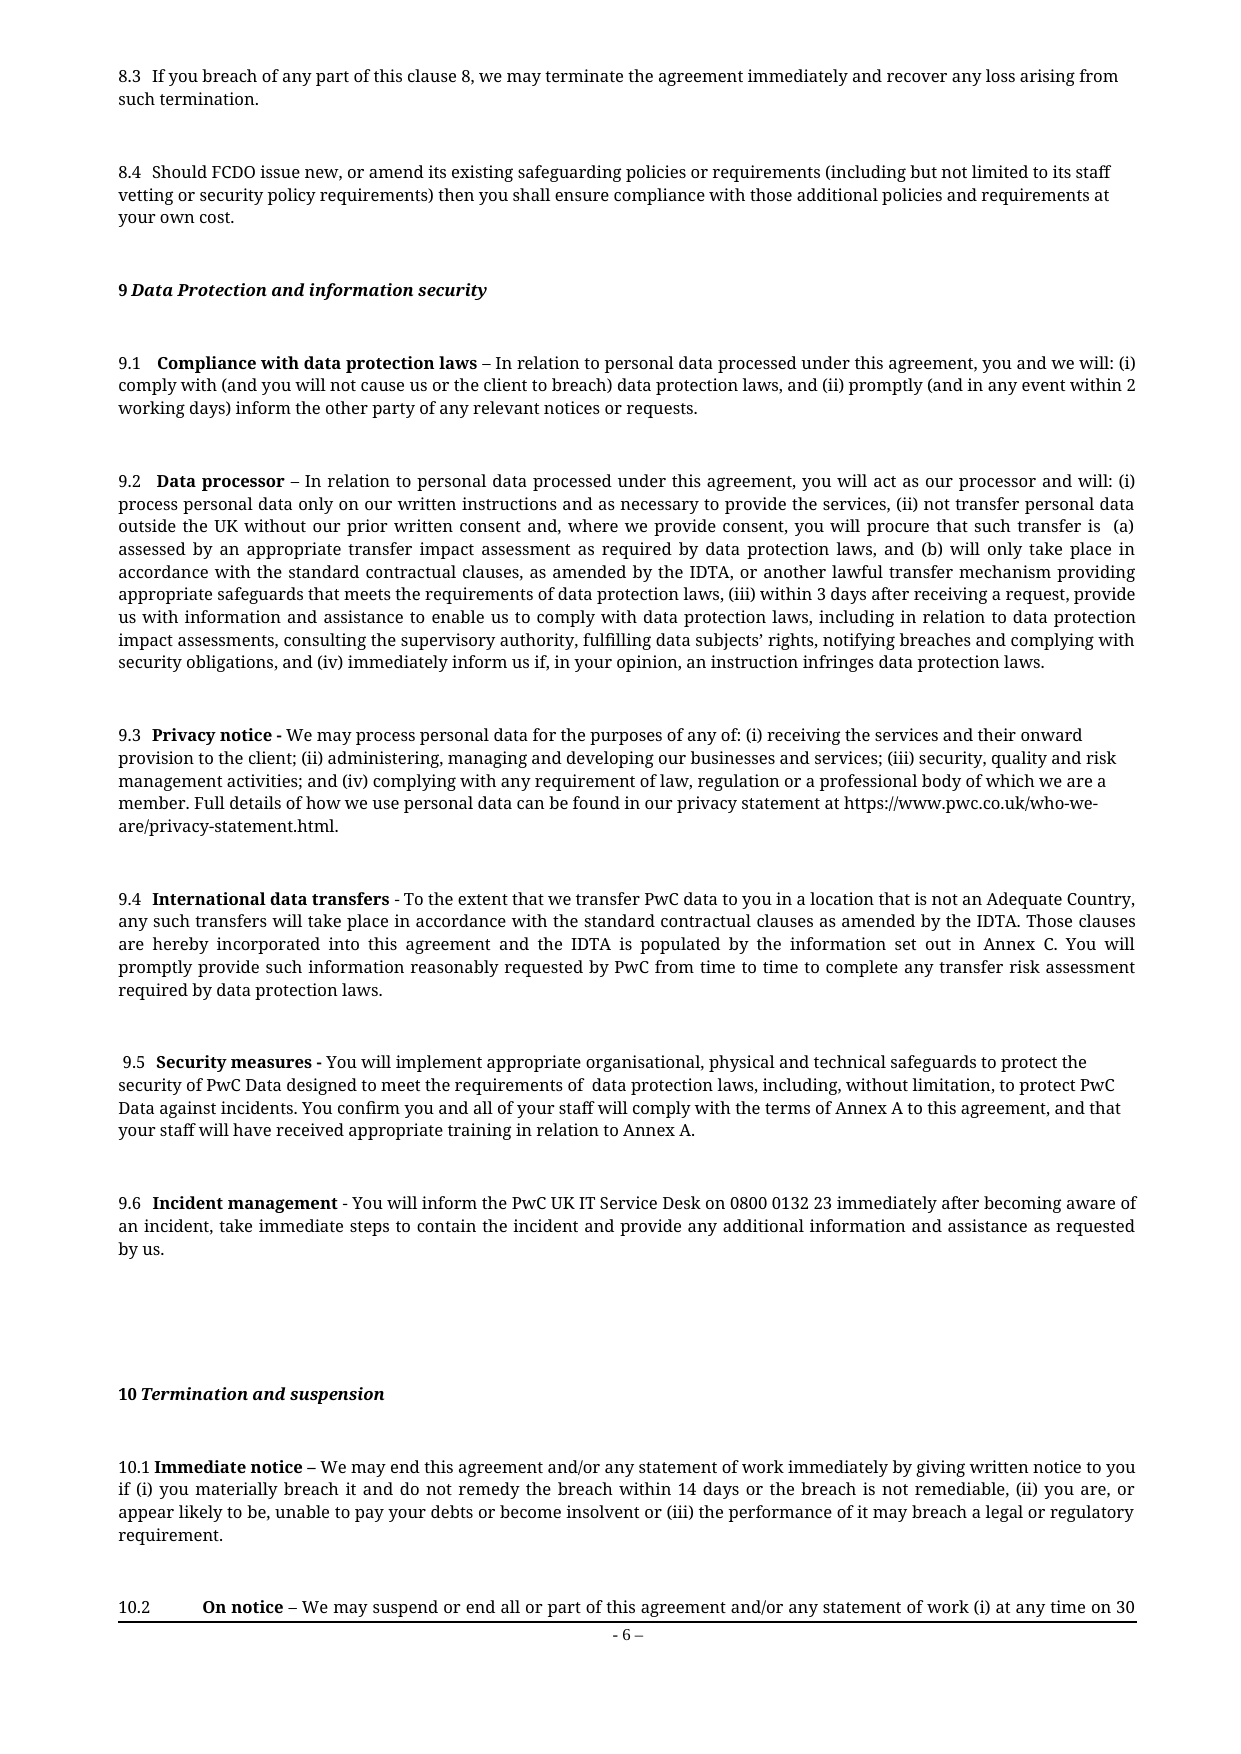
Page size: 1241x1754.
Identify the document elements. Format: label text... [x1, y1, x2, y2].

text 9.4 International data transfers - To the extent that we transfer PwC data to you in a location that is not an Adequate Country, any such transfers will take place in accordance with the standard contractual clauses as amended by the IDTA. Those clauses are hereby incorporated into this agreement and the IDTA is populated by the information set out in Annex C. You will promptly provide such information reasonably requested by PwC from time to time to complete any transfer risk assessment required by data protection laws. [118, 887, 1137, 1001]
text 9.1 Compliance with data protection laws – In relation to personal data processed under this agreement, you and we will: (i) comply with (and you will not cause us or the client to breach) data protection laws, and (ii) promptly (and in any event within 2 working days) inform the other party of any relevant notices or requests. [118, 351, 1137, 419]
text 9 Data Protection and information security [118, 278, 1137, 301]
text 10.2 On notice – We may suspend or end all or part of this agreement and/or any statement of work (i) at any time on 30 [118, 1596, 1137, 1619]
text 10 Termination and suspension [118, 1382, 1137, 1405]
text 9.5 Security measures - You will implement appropriate organisational, physical and technical safeguards to protect the security of PwC Data designed to meet the requirements of data protection laws, including, without limitation, to protect PwC Data against incidents. You confirm you and all of your staff will comply with the terms of Annex A to this agreement, and that your staff will have received appropriate training in relation to Annex A. [118, 1051, 1137, 1142]
text 8.4 Should FCDO issue new, or amend its existing safeguarding policies or requirements (including but not limited to its staff vetting or security policy requirements) then you shall ensure compliance with those additional policies and requirements at your own cost. [118, 160, 1137, 228]
text 8.3 If you breach of any part of this clause 8, we may terminate the agreement immediately and recover any loss arising from such termination. [118, 65, 1137, 110]
text 9.3 Privacy notice - We may process personal data for the purposes of any of: (i) receiving the services and their onward provision to the client; (ii) administering, managing and developing our businesses and services; (iii) security, quality and risk management activities; and (iv) complying with any requirement of law, regulation or a professional body of which we are a member. Full details of how we use personal data can be found in our privacy statement at https://www.pwc.co.uk/who-we-are/privacy-statement.html. [118, 724, 1137, 837]
text 9.2 Data processor – In relation to personal data processed under this agreement, you will act as our processor and will: (i) process personal data only on our written instructions and as necessary to provide the services, (ii) not transfer personal data outside the UK without our prior written consent and, where we provide consent, you will procure that such transfer is (a) assessed by an appropriate transfer impact assessment as required by data protection laws, and (b) will only take place in accordance with the standard contractual clauses, as amended by the IDTA, or another lawful transfer mechanism providing appropriate safeguards that meets the requirements of data protection laws, (iii) within 3 days after receiving a request, provide us with information and assistance to enable us to comply with data protection laws, including in relation to data protection impact assessments, consulting the supervisory authority, fulfilling data subjects’ rights, notifying breaches and complying with security obligations, and (iv) immediately inform us if, in your opinion, an instruction infringes data protection laws. [118, 469, 1137, 674]
text 10.1 Immediate notice – We may end this agreement and/or any statement of work immediately by giving written notice to you if (i) you materially breach it and do not remedy the breach within 14 days or the breach is not remediable, (ii) you are, or appear likely to be, unable to pay your debts or become insolvent or (iii) the performance of it may breach a legal or regulatory requirement. [118, 1455, 1137, 1546]
text 9.6 Incident management - You will inform the PwC UK IT Service Desk on 0800 0132 23 immediately after becoming aware of an incident, take immediate steps to contain the incident and provide any additional information and assistance as requested by us. [118, 1192, 1137, 1260]
